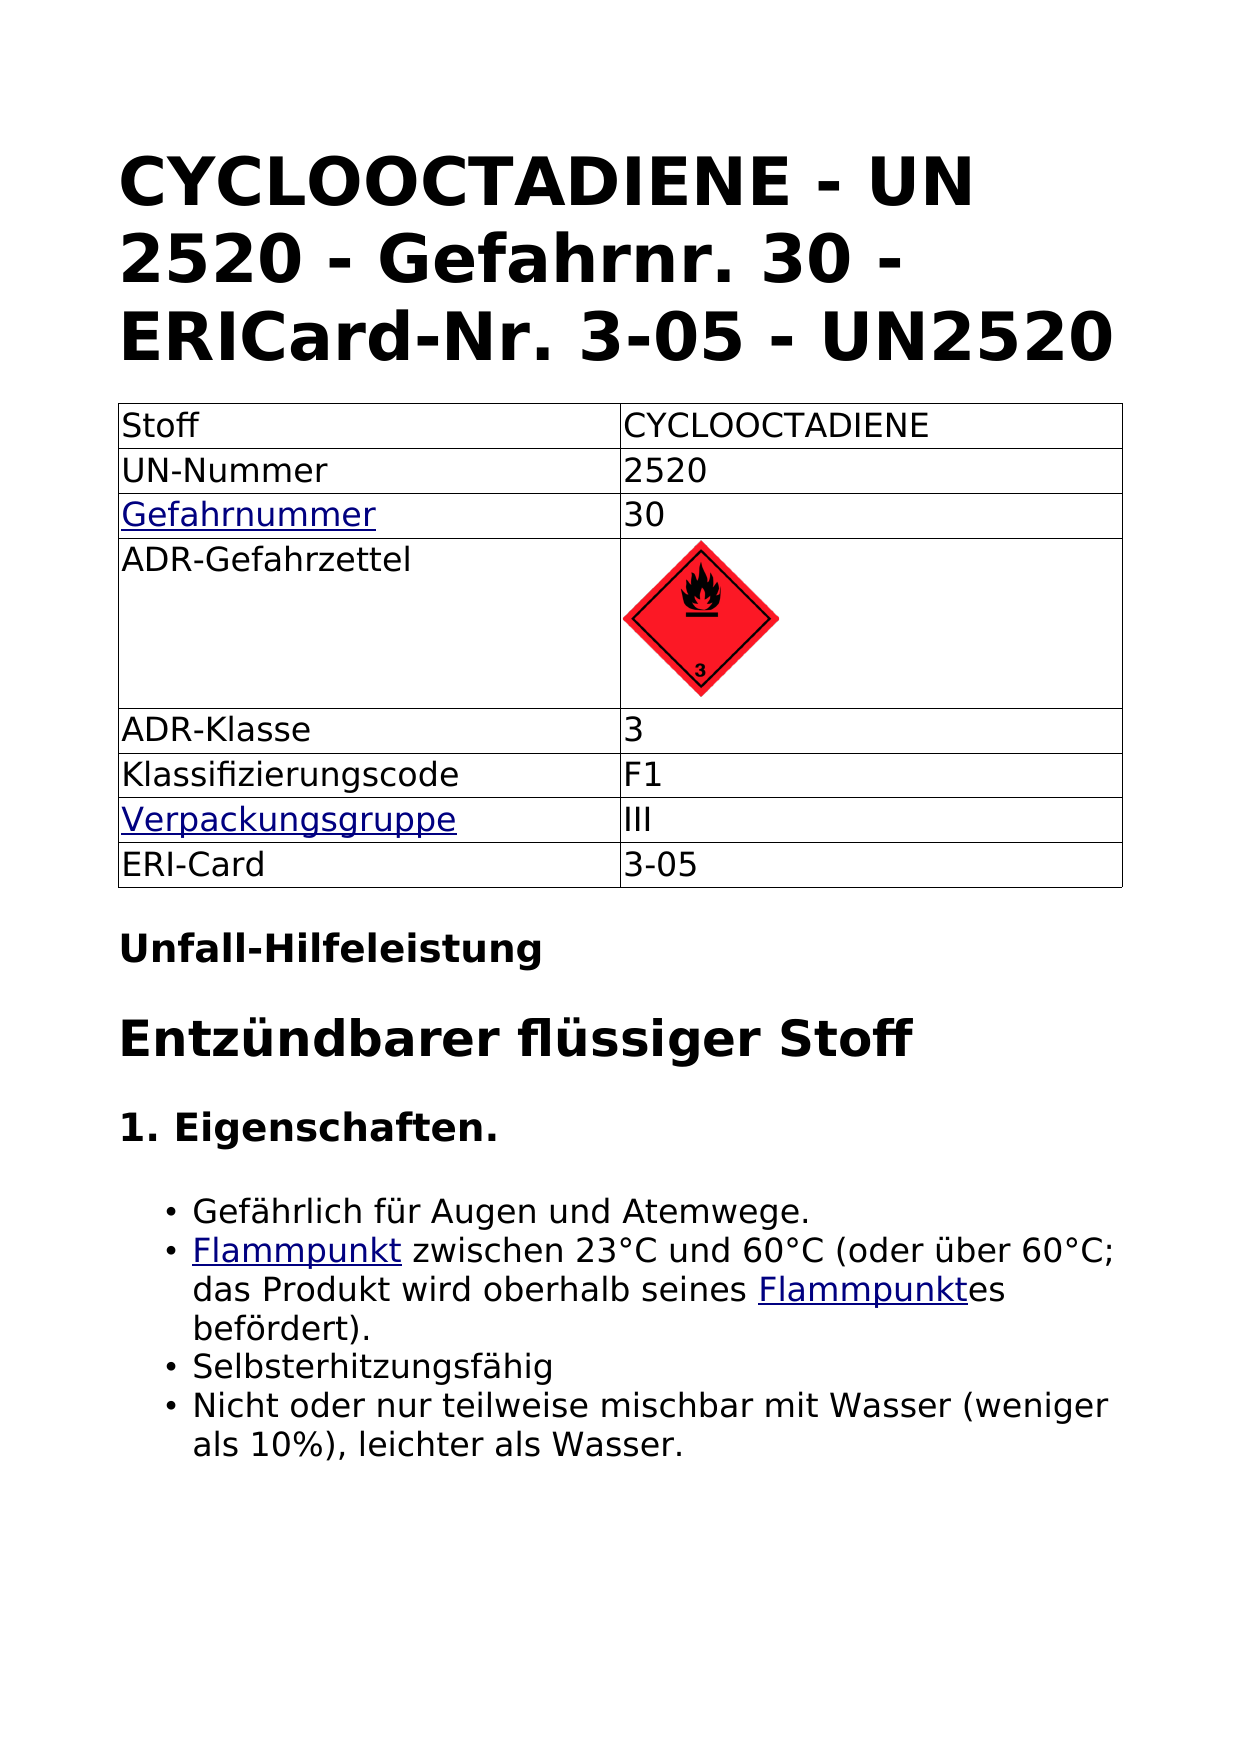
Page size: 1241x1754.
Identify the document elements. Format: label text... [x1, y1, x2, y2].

table_cell 3 [621, 709, 1122, 752]
subtitle 1. Eigenschaften. [118, 1105, 1122, 1150]
table_cell 3-05 [621, 843, 1122, 887]
subtitle CYCLOOCTADIENE - UN 2520 - Gefahrnr. 30 - ERICard-Nr. 3-05 - UN2520 [118, 143, 1122, 376]
table_cell Klassifizierungscode [119, 754, 620, 797]
table_cell [621, 539, 1122, 708]
list Selbsterhitzungsfähig [177, 1348, 1122, 1387]
picture [622, 540, 780, 697]
list Nicht oder nur teilweise mischbar mit Wasser (weniger als 10%), leichter als Wasser. [177, 1387, 1122, 1464]
table_header Stoff [119, 404, 620, 448]
table_cell ERI-Card [119, 843, 620, 887]
subtitle Unfall-Hilfeleistung [118, 927, 1122, 972]
table_cell ADR-Klasse [119, 709, 620, 752]
table_cell 2520 [621, 449, 1122, 493]
table_cell UN-Nummer [119, 449, 620, 493]
list Flammpunkt zwischen 23°C und 60°C (oder über 60°C; das Produkt wird oberhalb seines Flammpunktes befördert). [177, 1231, 1122, 1348]
table_cell 30 [621, 494, 1122, 538]
table_cell III [621, 798, 1122, 842]
subtitle Entzündbarer flüssiger Stoff [118, 1009, 1122, 1068]
list Gefährlich für Augen und Atemwege. [177, 1192, 1122, 1231]
table_header CYCLOOCTADIENE [621, 404, 1122, 448]
table_cell Verpackungsgruppe [119, 798, 620, 842]
table_cell F1 [621, 754, 1122, 797]
table_cell ADR-Gefahrzettel [119, 539, 620, 708]
table_cell Gefahrnummer [119, 494, 620, 538]
